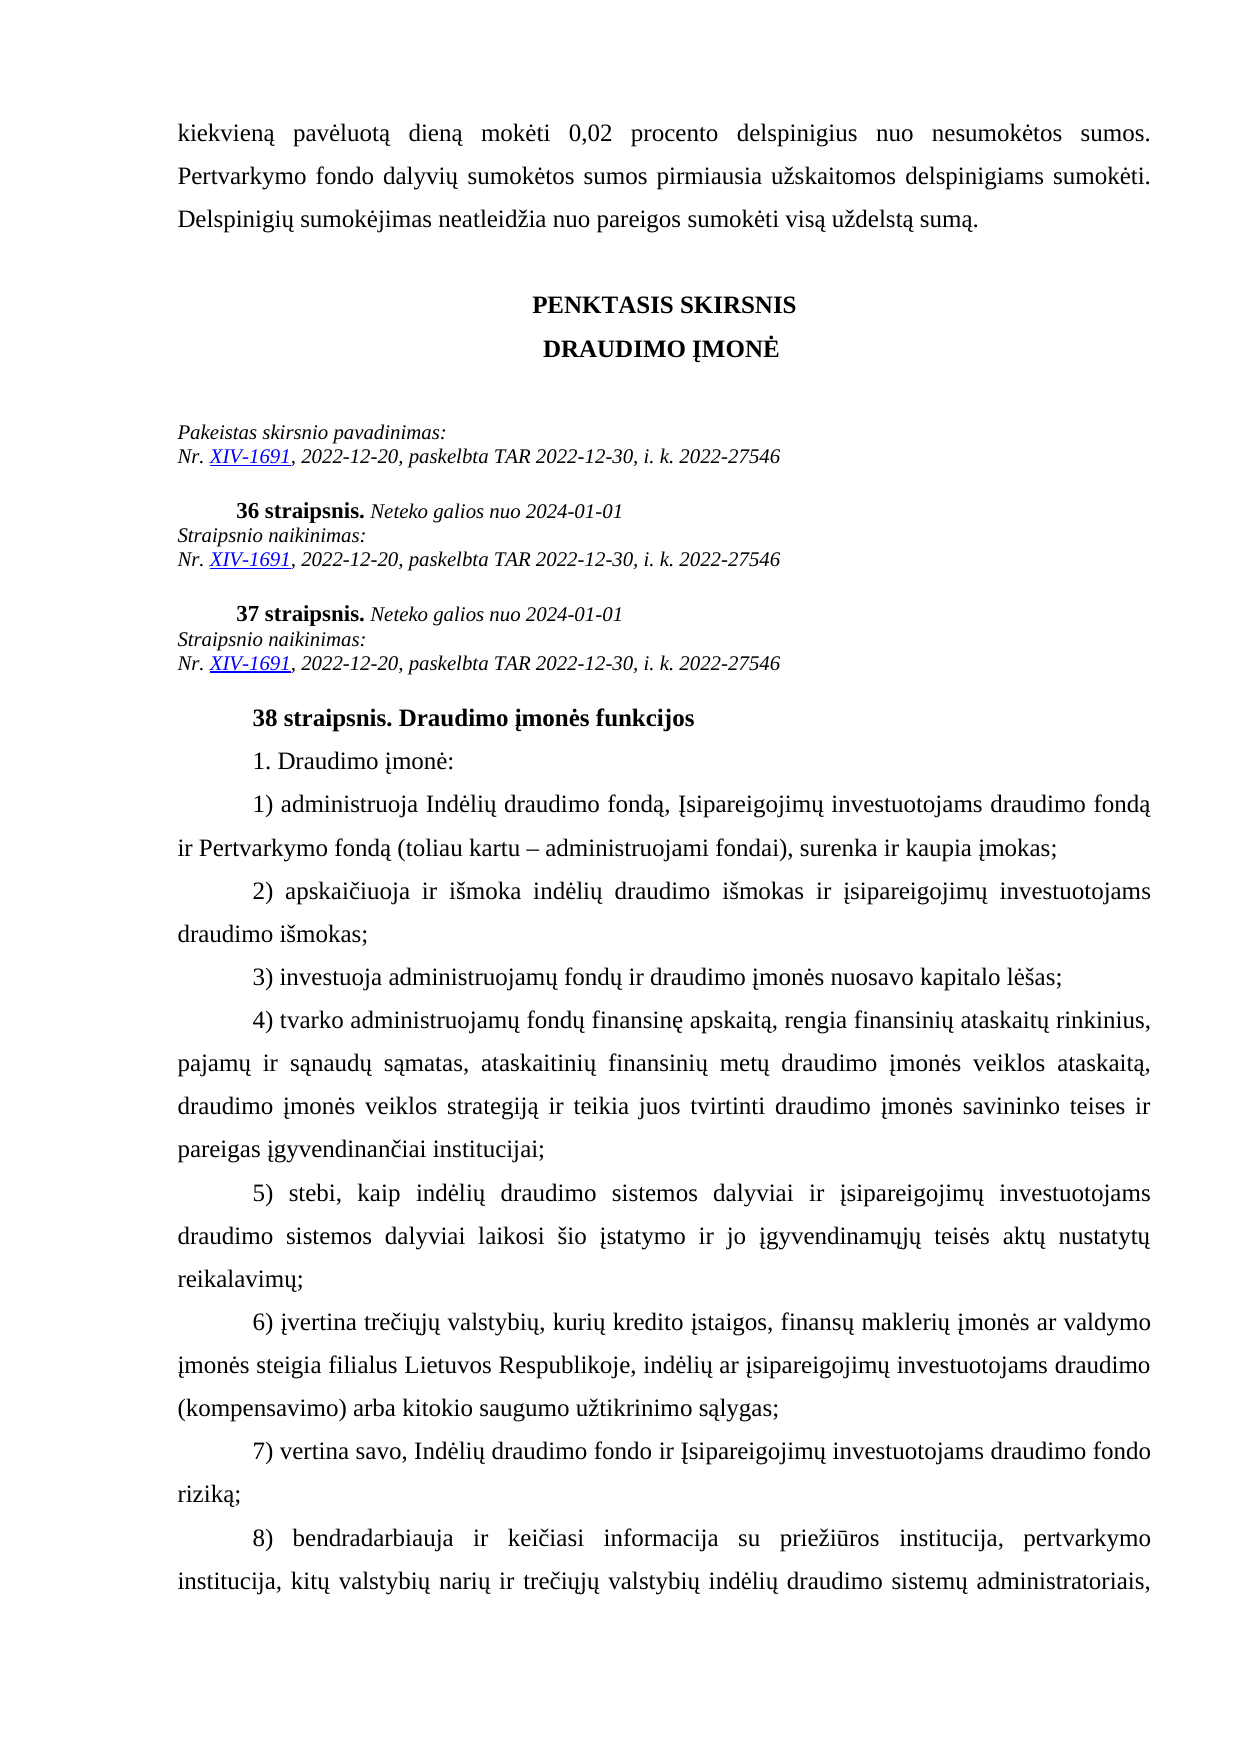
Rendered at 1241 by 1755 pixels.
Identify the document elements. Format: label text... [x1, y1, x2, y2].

text Straipsnio naikinimas: [177, 523, 1152, 547]
text 4) tvarko administruojamų fondų finansinę apskaitą, rengia finansinių ataskaitų rinkinius, pajamų ir sąnaudų sąmatas, ataskaitinių finansinių metų draudimo įmonės veiklos ataskaitą, draudimo įmonės veiklos strategiją ir teikia juos tvirtinti draudimo įmonės savininko teises ir pareigas įgyvendinančiai institucijai; [177, 1005, 1152, 1163]
text kiekvieną pavėluotą dieną mokėti 0,02 procento delspinigius nuo nesumokėtos sumos. Pertvarkymo fondo dalyvių sumokėtos sumos pirmiausia užskaitomos delspinigiams sumokėti. Delspinigių sumokėjimas neatleidžia nuo pareigos sumokėti visą uždelstą sumą. [177, 118, 1152, 233]
text 2) apskaičiuoja ir išmoka indėlių draudimo išmokas ir įsipareigojimų investuotojams draudimo išmokas; [177, 876, 1152, 948]
text 37 straipsnis. Neteko galios nuo 2024-01-01 [177, 600, 1152, 626]
text Nr. XIV-1691, 2022-12-20, paskelbta TAR 2022-12-30, i. k. 2022-27546 [177, 547, 1152, 571]
text Nr. XIV-1691, 2022-12-20, paskelbta TAR 2022-12-30, i. k. 2022-27546 [177, 651, 1152, 674]
text 6) įvertina trečiųjų valstybių, kurių kredito įstaigos, finansų maklerių įmonės ar valdymo įmonės steigia filialus Lietuvos Respublikoje, indėlių ar įsipareigojimų investuotojams draudimo (kompensavimo) arba kitokio saugumo užtikrinimo sąlygas; [177, 1307, 1152, 1422]
text Nr. XIV-1691, 2022-12-20, paskelbta TAR 2022-12-30, i. k. 2022-27546 [177, 444, 1152, 468]
text 1. Draudimo įmonė: [177, 746, 1152, 775]
text 36 straipsnis. Neteko galios nuo 2024-01-01 [177, 497, 1152, 523]
text DRAUDIMO ĮMONĖ [177, 334, 1152, 362]
text 3) investuoja administruojamų fondų ir draudimo įmonės nuosavo kapitalo lėšas; [177, 962, 1152, 991]
text 5) stebi, kaip indėlių draudimo sistemos dalyviai ir įsipareigojimų investuotojams draudimo sistemos dalyviai laikosi šio įstatymo ir jo įgyvendinamųjų teisės aktų nustatytų reikalavimų; [177, 1178, 1152, 1293]
text 7) vertina savo, Indėlių draudimo fondo ir Įsipareigojimų investuotojams draudimo fondo riziką; [177, 1436, 1152, 1508]
text 1) administruoja Indėlių draudimo fondą, Įsipareigojimų investuotojams draudimo fondą ir Pertvarkymo fondą (toliau kartu – administruojami fondai), surenka ir kaupia įmokas; [177, 789, 1152, 861]
text Straipsnio naikinimas: [177, 626, 1152, 651]
text 38 straipsnis. Draudimo įmonės funkcijos [177, 703, 1152, 732]
text 8) bendradarbiauja ir keičiasi informacija su priežiūros institucija, pertvarkymo institucija, kitų valstybių narių ir trečiųjų valstybių indėlių draudimo sistemų administratoriais, [177, 1523, 1152, 1594]
text Pakeistas skirsnio pavadinimas: [177, 420, 1152, 444]
text PENKTASIS SKIRSNIS [177, 291, 1152, 319]
